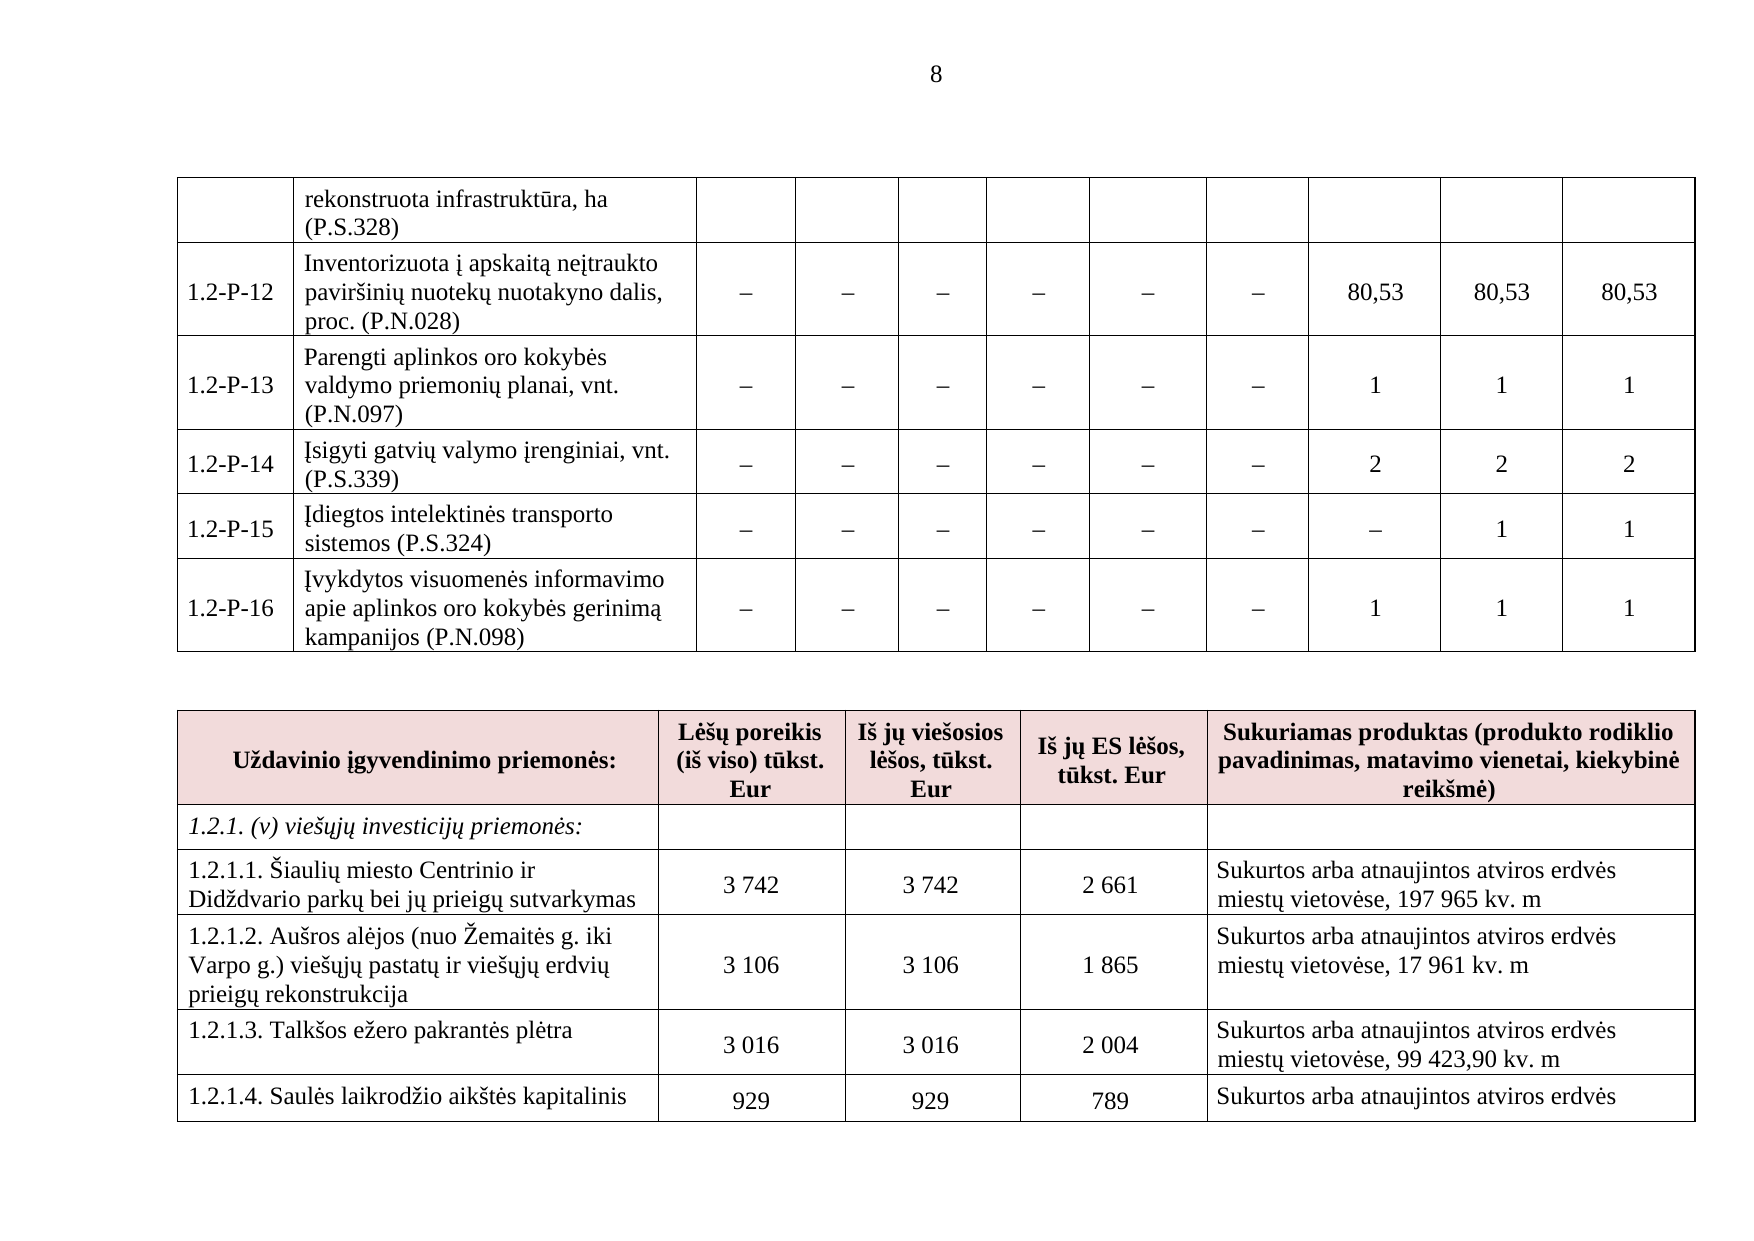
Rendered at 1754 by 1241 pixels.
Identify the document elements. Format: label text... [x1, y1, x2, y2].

table_cell 1.2-P-12 [178, 243, 293, 335]
table_cell Sukurtos arba atnaujintos atviros erdvės [1208, 1075, 1694, 1121]
table_cell – [899, 559, 986, 651]
table_cell – [987, 494, 1089, 558]
table_cell 3 742 [659, 850, 845, 914]
table_cell Sukurtos arba atnaujintos atviros erdvės miestų vietovėse, 99 423,90 kv. m [1208, 1010, 1694, 1074]
table_cell – [987, 430, 1089, 493]
table_cell 1 [1563, 336, 1694, 428]
table_cell 1.2.1.1. Šiaulių miesto Centrinio ir Didždvario parkų bei jų prieigų sutvarkymas [178, 850, 658, 914]
table_cell – [1207, 430, 1308, 493]
table_cell – [1309, 494, 1440, 558]
table_cell 1.2.1.2. Aušros alėjos (nuo Žemaitės g. iki Varpo g.) viešųjų pastatų ir viešųjų erdvių prieigų rekonstrukcija [178, 915, 658, 1008]
table_cell – [1207, 559, 1308, 651]
table_cell [697, 178, 795, 242]
table_cell [796, 178, 898, 242]
table_cell – [1090, 243, 1206, 335]
table_cell Įvykdytos visuomenės informavimo apie aplinkos oro kokybės gerinimą kampanijos (P.N.098) [294, 559, 696, 651]
table_cell 1 865 [1021, 915, 1207, 1008]
table_header Lėšų poreikis (iš viso) tūkst. Eur [659, 711, 845, 804]
table_cell – [697, 243, 795, 335]
table_cell – [1207, 243, 1308, 335]
table_cell [899, 178, 986, 242]
table_cell 3 016 [659, 1010, 845, 1074]
table_cell 2 [1441, 430, 1562, 493]
table_cell 2 004 [1021, 1010, 1207, 1074]
table_cell 3 106 [846, 915, 1020, 1008]
table_cell 789 [1021, 1075, 1207, 1121]
table_cell [1563, 178, 1694, 242]
table_cell – [697, 430, 795, 493]
table_cell – [987, 559, 1089, 651]
table_cell 1.2.1.3. Talkšos ežero pakrantės plėtra [178, 1010, 658, 1074]
table_cell – [899, 494, 986, 558]
table_cell – [796, 494, 898, 558]
table_cell [1207, 178, 1308, 242]
table_cell – [1207, 494, 1308, 558]
table_cell 929 [659, 1075, 845, 1121]
table_cell – [1090, 559, 1206, 651]
table_cell 80,53 [1563, 243, 1694, 335]
table_cell [1090, 178, 1206, 242]
table_cell [1208, 805, 1694, 848]
table_cell [659, 805, 845, 848]
table_cell 1 [1441, 494, 1562, 558]
table_cell 2 [1563, 430, 1694, 493]
table_cell 1.2.1.4. Saulės laikrodžio aikštės kapitalinis [178, 1075, 658, 1121]
table_cell – [1207, 336, 1308, 428]
table_cell – [796, 430, 898, 493]
table_cell – [796, 243, 898, 335]
table_cell 80,53 [1441, 243, 1562, 335]
table_cell [987, 178, 1089, 242]
table_cell – [899, 243, 986, 335]
table_header Iš jų viešosios lėšos, tūkst. Eur [846, 711, 1020, 804]
table_cell Parengti aplinkos oro kokybės valdymo priemonių planai, vnt. (P.N.097) [294, 336, 696, 428]
table_cell – [1090, 336, 1206, 428]
table_cell 80,53 [1309, 243, 1440, 335]
table_cell 1.2-P-15 [178, 494, 293, 558]
table_cell 3 106 [659, 915, 845, 1008]
table_cell 1 [1441, 336, 1562, 428]
table_cell – [697, 494, 795, 558]
table_cell – [987, 336, 1089, 428]
table_cell [846, 805, 1020, 848]
table_cell 1 [1309, 559, 1440, 651]
table_cell 1.2.1. (v) viešųjų investicijų priemonės: [178, 805, 658, 848]
table_cell – [899, 336, 986, 428]
table_cell 3 742 [846, 850, 1020, 914]
table_header Sukuriamas produktas (produkto rodiklio pavadinimas, matavimo vienetai, kiekybinė reikšmė) [1208, 711, 1694, 804]
table_cell 929 [846, 1075, 1020, 1121]
table_cell 1.2-P-16 [178, 559, 293, 651]
table_cell 2 661 [1021, 850, 1207, 914]
table_cell [1441, 178, 1562, 242]
table_cell Sukurtos arba atnaujintos atviros erdvės miestų vietovėse, 17 961 kv. m [1208, 915, 1694, 1008]
table_cell 3 016 [846, 1010, 1020, 1074]
table_cell [1309, 178, 1440, 242]
table_cell – [796, 559, 898, 651]
table_cell [1021, 805, 1207, 848]
table_cell Įdiegtos intelektinės transporto sistemos (P.S.324) [294, 494, 696, 558]
table_cell [178, 178, 293, 242]
table_cell 1 [1309, 336, 1440, 428]
table_cell – [796, 336, 898, 428]
table_cell Inventorizuota į apskaitą neįtraukto paviršinių nuotekų nuotakyno dalis, proc. (P.N.028) [294, 243, 696, 335]
table_cell – [987, 243, 1089, 335]
table_cell Įsigyti gatvių valymo įrenginiai, vnt. (P.S.339) [294, 430, 696, 493]
table_cell Sukurtos arba atnaujintos atviros erdvės miestų vietovėse, 197 965 kv. m [1208, 850, 1694, 914]
table_cell – [899, 430, 986, 493]
table_cell 1.2-P-14 [178, 430, 293, 493]
table_cell 2 [1309, 430, 1440, 493]
table_header Iš jų ES lėšos, tūkst. Eur [1021, 711, 1207, 804]
table_cell rekonstruota infrastruktūra, ha (P.S.328) [294, 178, 696, 242]
table_header Uždavinio įgyvendinimo priemonės: [178, 711, 658, 804]
table_cell – [697, 336, 795, 428]
table_cell – [1090, 494, 1206, 558]
table_cell 1 [1563, 559, 1694, 651]
table_cell – [697, 559, 795, 651]
table_cell 1 [1441, 559, 1562, 651]
table_cell 1.2-P-13 [178, 336, 293, 428]
table_cell 1 [1563, 494, 1694, 558]
table_cell – [1090, 430, 1206, 493]
